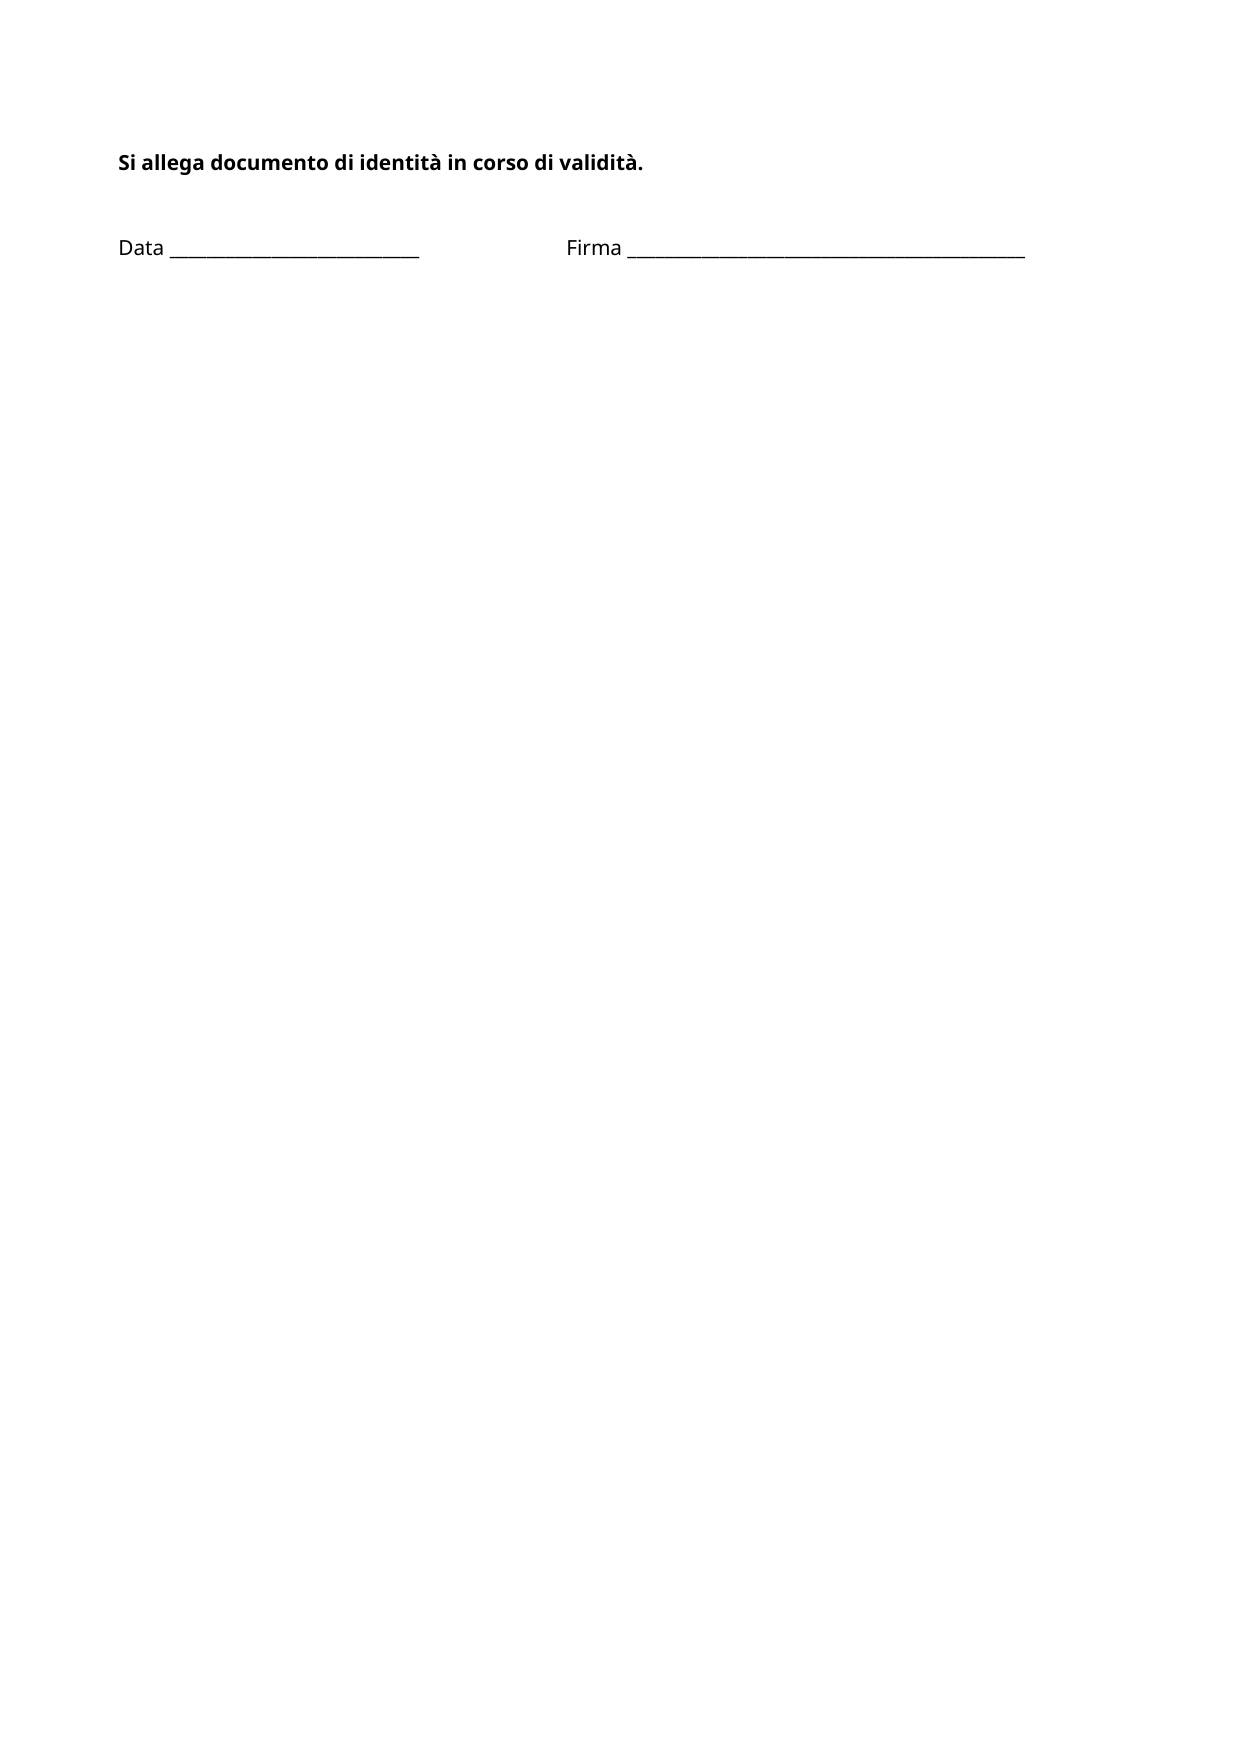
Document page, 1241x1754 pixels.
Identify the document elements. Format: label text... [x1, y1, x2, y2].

text Data ___________________________ Firma ___________________________________________ [118, 233, 1122, 261]
text Si allega documento di identità in corso di validità. [118, 148, 1122, 176]
